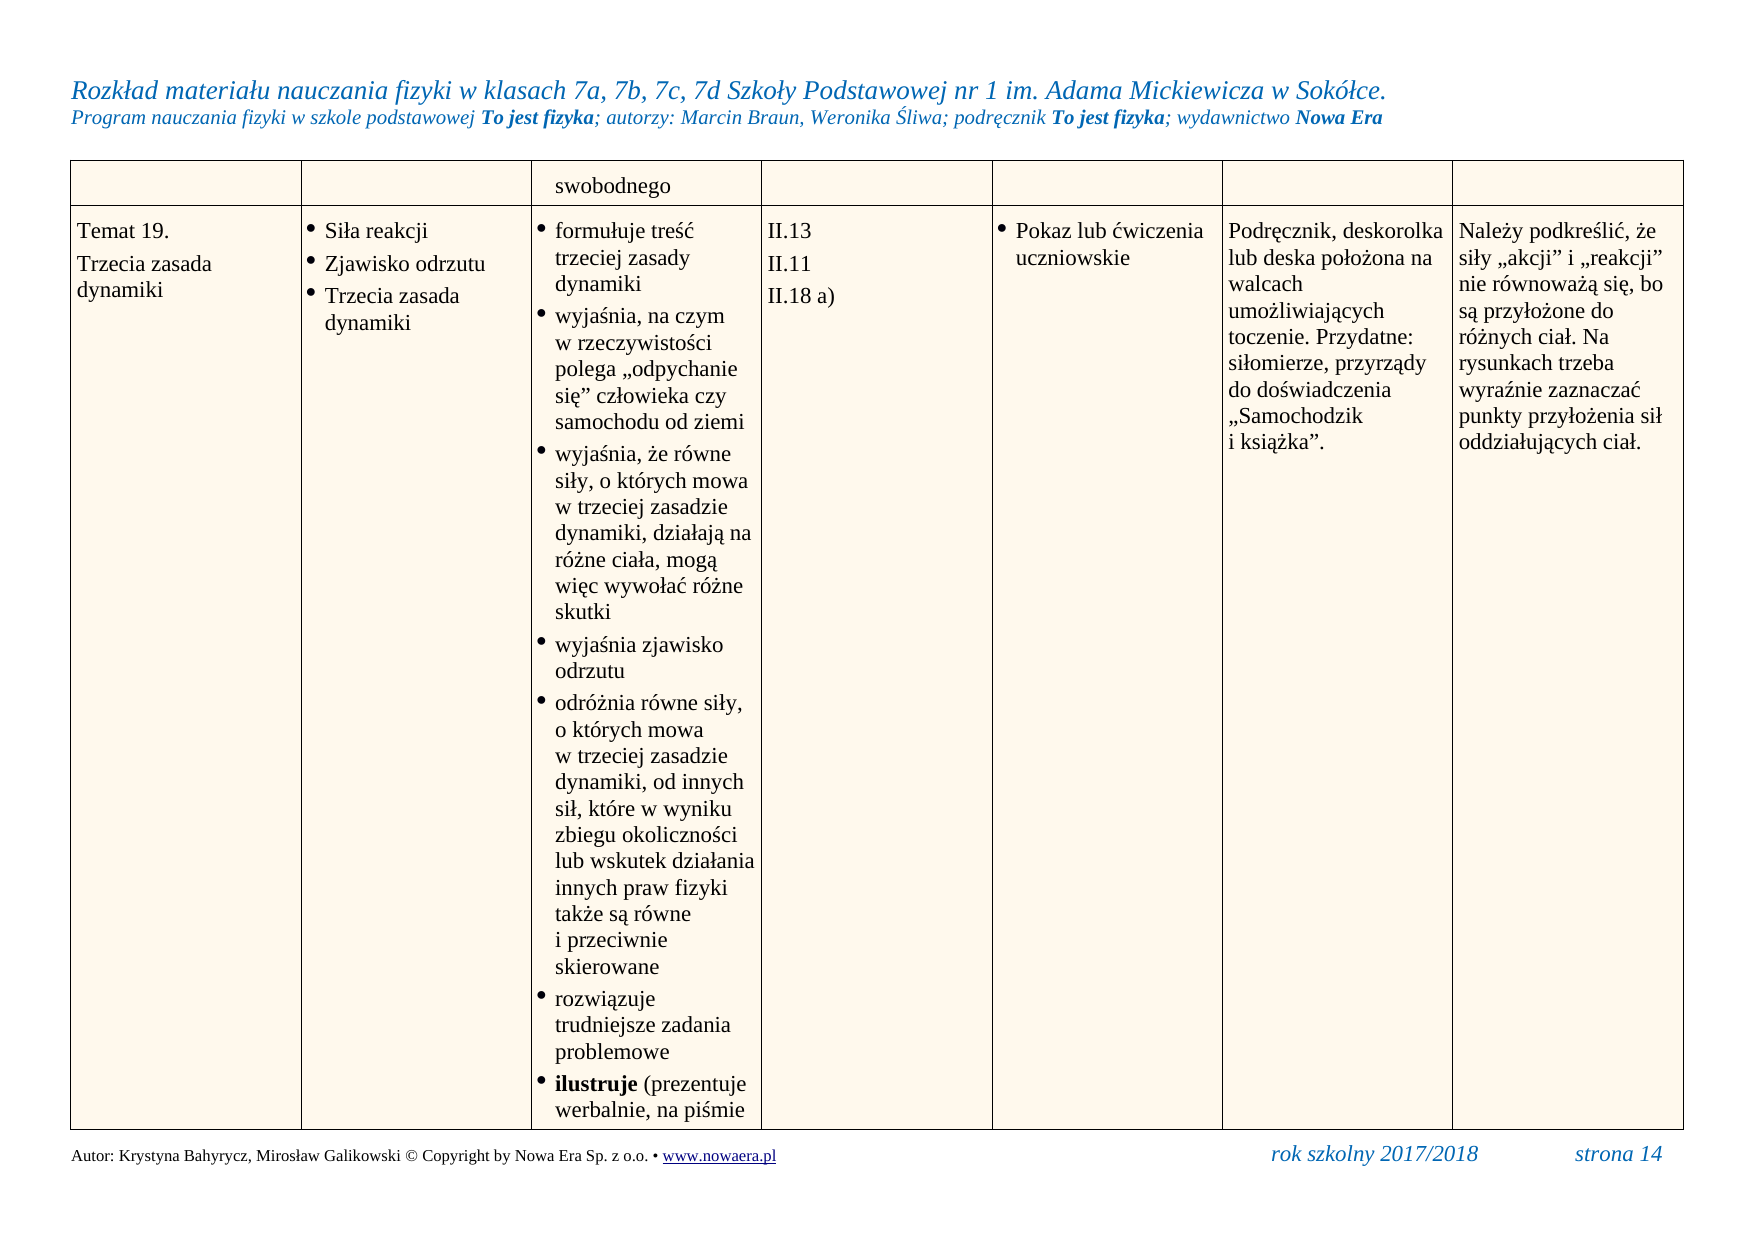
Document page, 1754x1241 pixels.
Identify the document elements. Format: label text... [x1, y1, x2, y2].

table_cell formułuje treść trzeciej zasady dynamiki wyjaśnia, na czym w rzeczywistości polega „odpychanie się” człowieka czy samochodu od ziemi wyjaśnia, że równe siły, o których mowa w trzeciej zasadzie dynamiki, działają na różne ciała, mogą więc wywołać różne skutki wyjaśnia zjawisko odrzutu odróżnia równe siły, o których mowa w trzeciej zasadzie dynamiki, od innych sił, które w wyniku zbiegu okoliczności lub wskutek działania innych praw fizyki także są równe i przeciwnie skierowane rozwiązuje trudniejsze zadania problemowe ilustruje (prezentuje werbalnie, na piśmie [532, 206, 761, 1129]
table_cell [762, 161, 992, 205]
table_cell [71, 161, 301, 205]
table_cell swobodnego [532, 161, 761, 205]
table_cell II.13 II.11 II.18 a) [762, 206, 992, 1129]
table_cell [1223, 161, 1452, 205]
table_cell Pokaz lub ćwiczenia uczniowskie [993, 206, 1222, 1129]
table_cell [302, 161, 531, 205]
table_cell [993, 161, 1222, 205]
table_cell Siła reakcji Zjawisko odrzutu Trzecia zasada dynamiki [302, 206, 531, 1129]
table_cell [1453, 161, 1683, 205]
table_cell Temat 19. Trzecia zasada dynamiki [71, 206, 301, 1129]
table_cell Należy podkreślić, że siły „akcji” i „reakcji” nie równoważą się, bo są przyłożone do różnych ciał. Na rysunkach trzeba wyraźnie zaznaczać punkty przyłożenia sił oddziałujących ciał. [1453, 206, 1683, 1129]
table_cell Podręcznik, deskorolka lub deska położona na walcach umożliwiających toczenie. Przydatne: siłomierze, przyrządy do doświadczenia „Samochodzik i książka”. [1223, 206, 1452, 1129]
